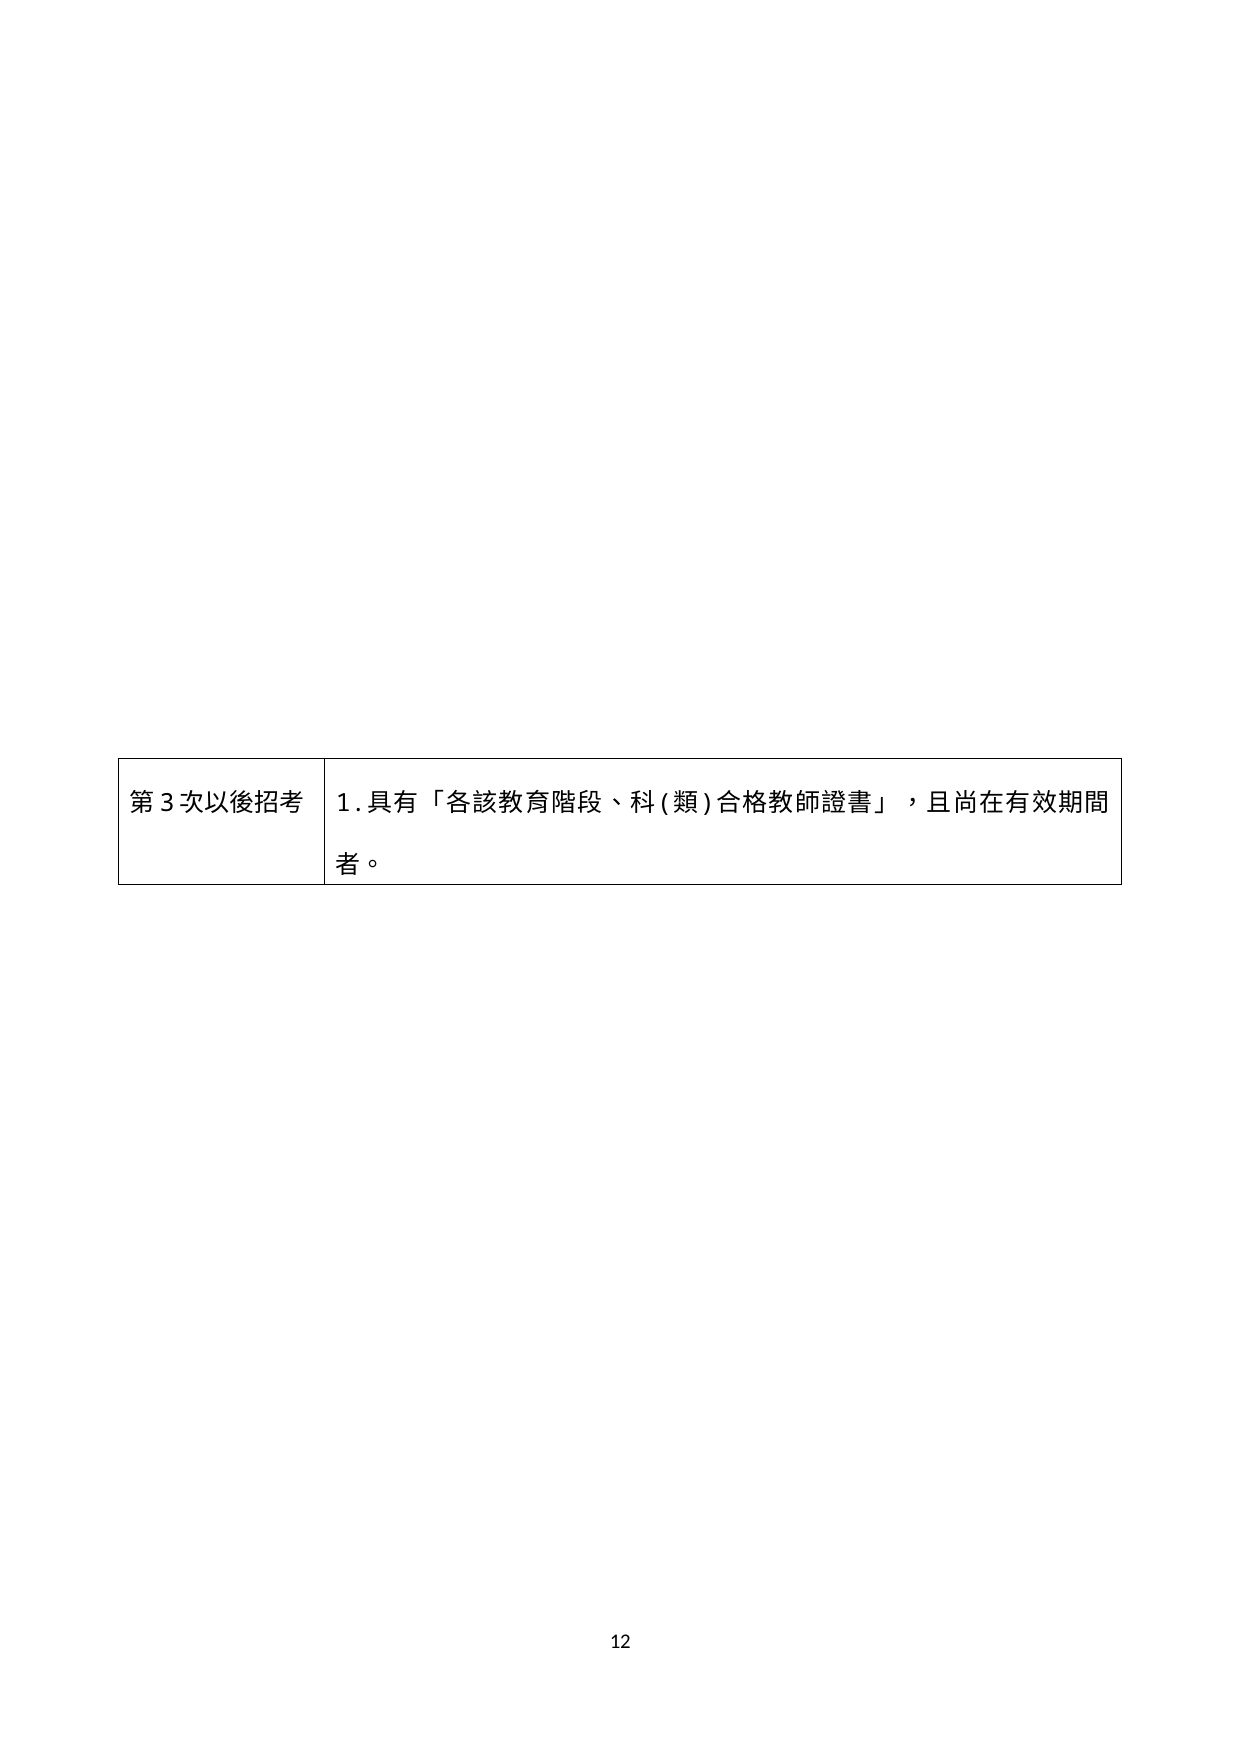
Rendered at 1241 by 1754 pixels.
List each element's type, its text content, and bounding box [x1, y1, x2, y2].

table_cell 1.具有「各該教育階段、科(類)合格教師證書」，且尚在有效期間者。 [325, 759, 1121, 884]
table_cell 第3次以後招考 [119, 759, 324, 884]
